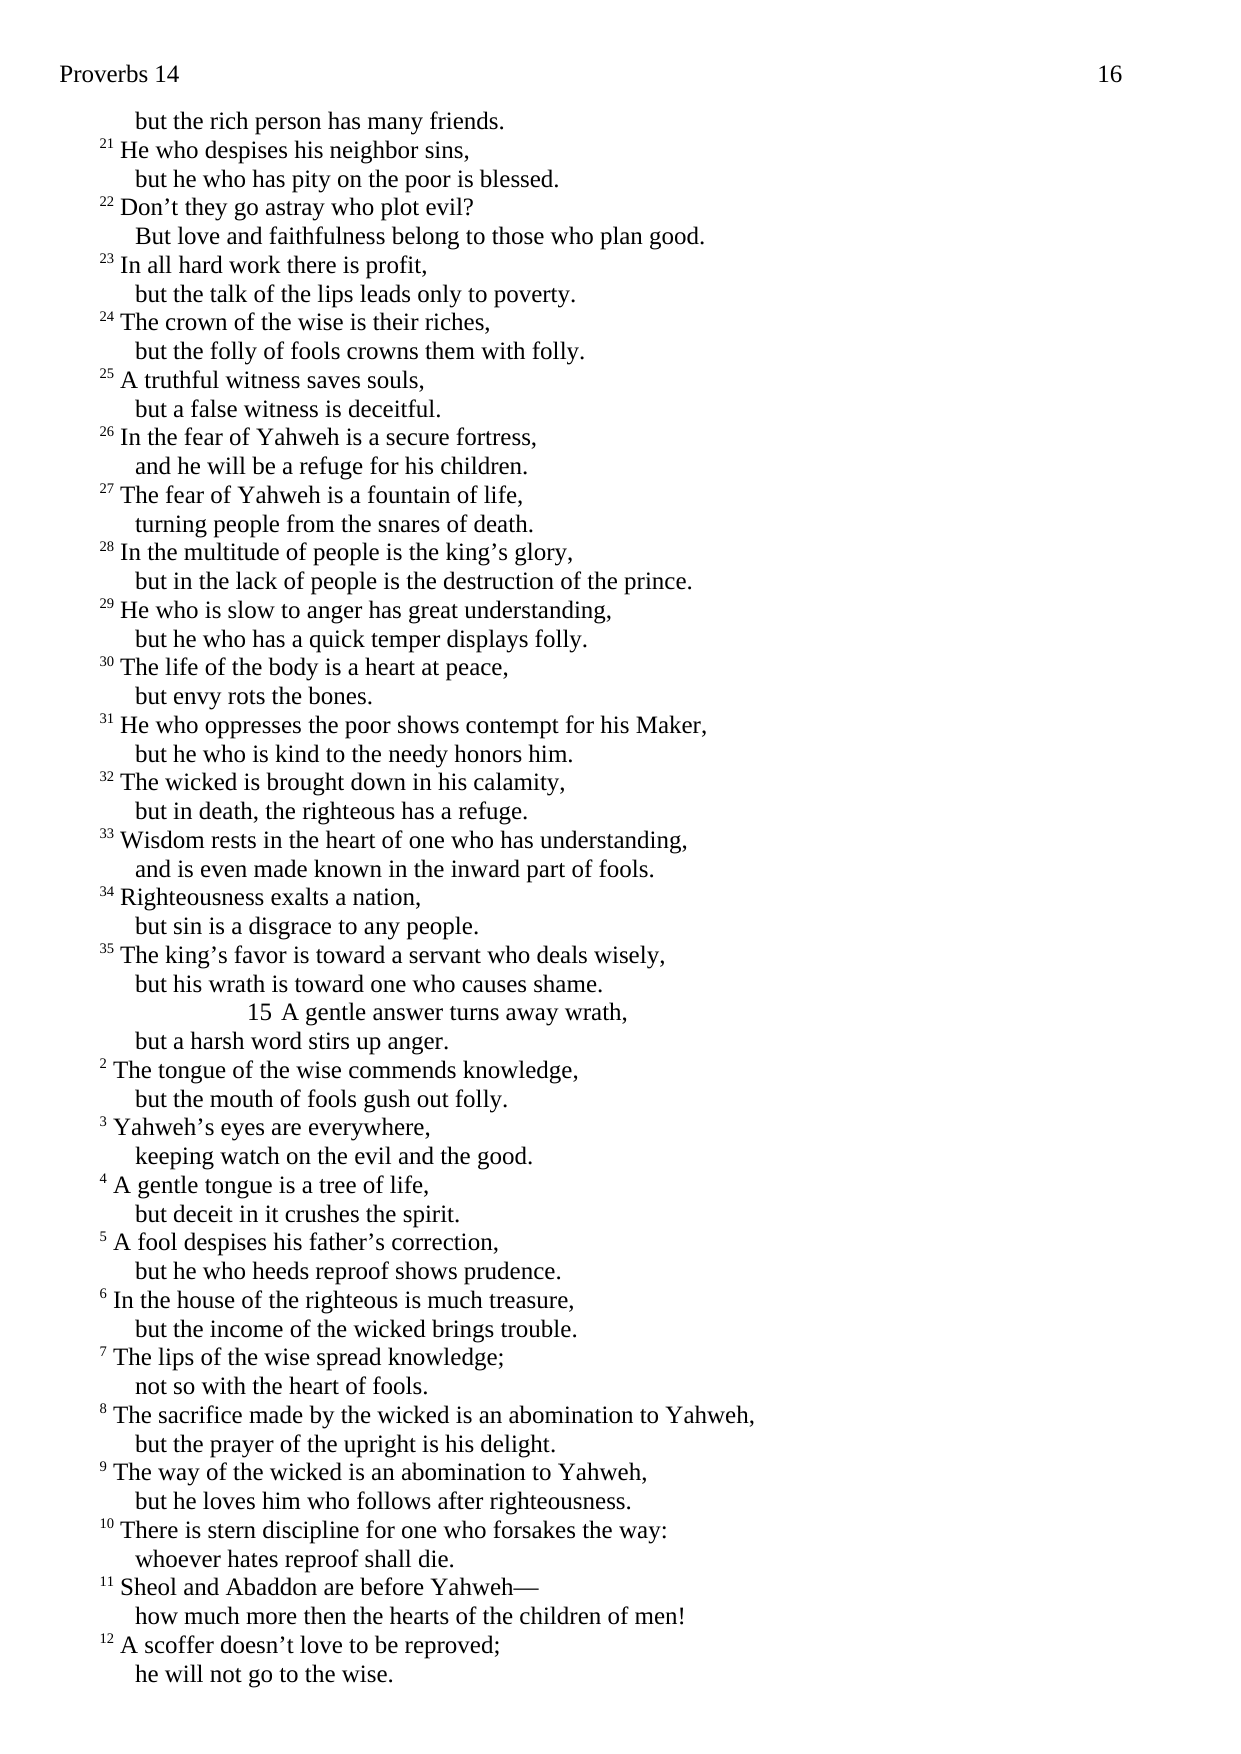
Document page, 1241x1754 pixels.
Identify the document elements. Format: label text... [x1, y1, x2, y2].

text 25 A truthful witness saves souls, [99, 365, 1122, 394]
text but a false witness is deceitful. [135, 394, 1122, 422]
text and he will be a refuge for his children. [135, 451, 1122, 480]
text but a harsh word stirs up anger. [135, 1026, 1122, 1055]
text 29 He who is slow to anger has great understanding, [99, 595, 1122, 624]
text 8 The sacrifice made by the wicked is an abomination to Yahweh, [99, 1400, 1122, 1429]
text but he who is kind to the needy honors him. [135, 739, 1122, 767]
text But love and faithfulness belong to those who plan good. [135, 221, 1122, 250]
text 10 There is stern discipline for one who forsakes the way: [99, 1515, 1122, 1544]
text but the prayer of the upright is his delight. [135, 1429, 1122, 1457]
text 5 A fool despises his father’s correction, [99, 1227, 1122, 1256]
text 24 The crown of the wise is their riches, [99, 307, 1122, 336]
text 35 The king’s favor is toward a servant who deals wisely, [99, 940, 1122, 969]
text 2 The tongue of the wise commends knowledge, [99, 1055, 1122, 1084]
text how much more then the hearts of the children of men! [135, 1601, 1122, 1630]
text he will not go to the wise. [135, 1659, 1122, 1687]
text 7 The lips of the wise spread knowledge; [99, 1342, 1122, 1371]
text 27 The fear of Yahweh is a fountain of life, [99, 480, 1122, 509]
text but he who has pity on the poor is blessed. [135, 164, 1122, 192]
text but his wrath is toward one who causes shame. [135, 969, 1122, 997]
text but sin is a disgrace to any people. [135, 911, 1122, 940]
text 6 In the house of the righteous is much treasure, [99, 1285, 1122, 1314]
text but the rich person has many friends. [135, 106, 1122, 135]
text 3 Yahweh’s eyes are everywhere, [99, 1112, 1122, 1141]
text 26 In the fear of Yahweh is a secure fortress, [99, 422, 1122, 451]
text but the income of the wicked brings trouble. [135, 1314, 1122, 1342]
text but deceit in it crushes the spirit. [135, 1199, 1122, 1227]
text but he who has a quick temper displays folly. [135, 624, 1122, 652]
text 15A gentle answer turns away wrath, [247, 997, 1122, 1026]
text 32 The wicked is brought down in his calamity, [99, 767, 1122, 796]
text turning people from the snares of death. [135, 509, 1122, 537]
text 21 He who despises his neighbor sins, [99, 135, 1122, 164]
text 23 In all hard work there is profit, [99, 250, 1122, 279]
text whoever hates reproof shall die. [135, 1544, 1122, 1572]
text 11 Sheol and Abaddon are before Yahweh— [99, 1572, 1122, 1601]
text but the folly of fools crowns them with folly. [135, 336, 1122, 365]
text 30 The life of the body is a heart at peace, [99, 652, 1122, 681]
text 28 In the multitude of people is the king’s glory, [99, 537, 1122, 566]
text but he loves him who follows after righteousness. [135, 1486, 1122, 1515]
text but in the lack of people is the destruction of the prince. [135, 566, 1122, 595]
text but the talk of the lips leads only to poverty. [135, 279, 1122, 307]
text but in death, the righteous has a refuge. [135, 796, 1122, 825]
text 12 A scoffer doesn’t love to be reproved; [99, 1630, 1122, 1659]
text 33 Wisdom rests in the heart of one who has understanding, [99, 825, 1122, 854]
text not so with the heart of fools. [135, 1371, 1122, 1400]
text 22 Don’t they go astray who plot evil? [99, 192, 1122, 221]
text 31 He who oppresses the poor shows contempt for his Maker, [99, 710, 1122, 739]
text keeping watch on the evil and the good. [135, 1141, 1122, 1170]
text 4 A gentle tongue is a tree of life, [99, 1170, 1122, 1199]
text 9 The way of the wicked is an abomination to Yahweh, [99, 1457, 1122, 1486]
text and is even made known in the inward part of fools. [135, 854, 1122, 882]
text but he who heeds reproof shows prudence. [135, 1256, 1122, 1285]
text but the mouth of fools gush out folly. [135, 1084, 1122, 1112]
text 34 Righteousness exalts a nation, [99, 882, 1122, 911]
text but envy rots the bones. [135, 681, 1122, 710]
